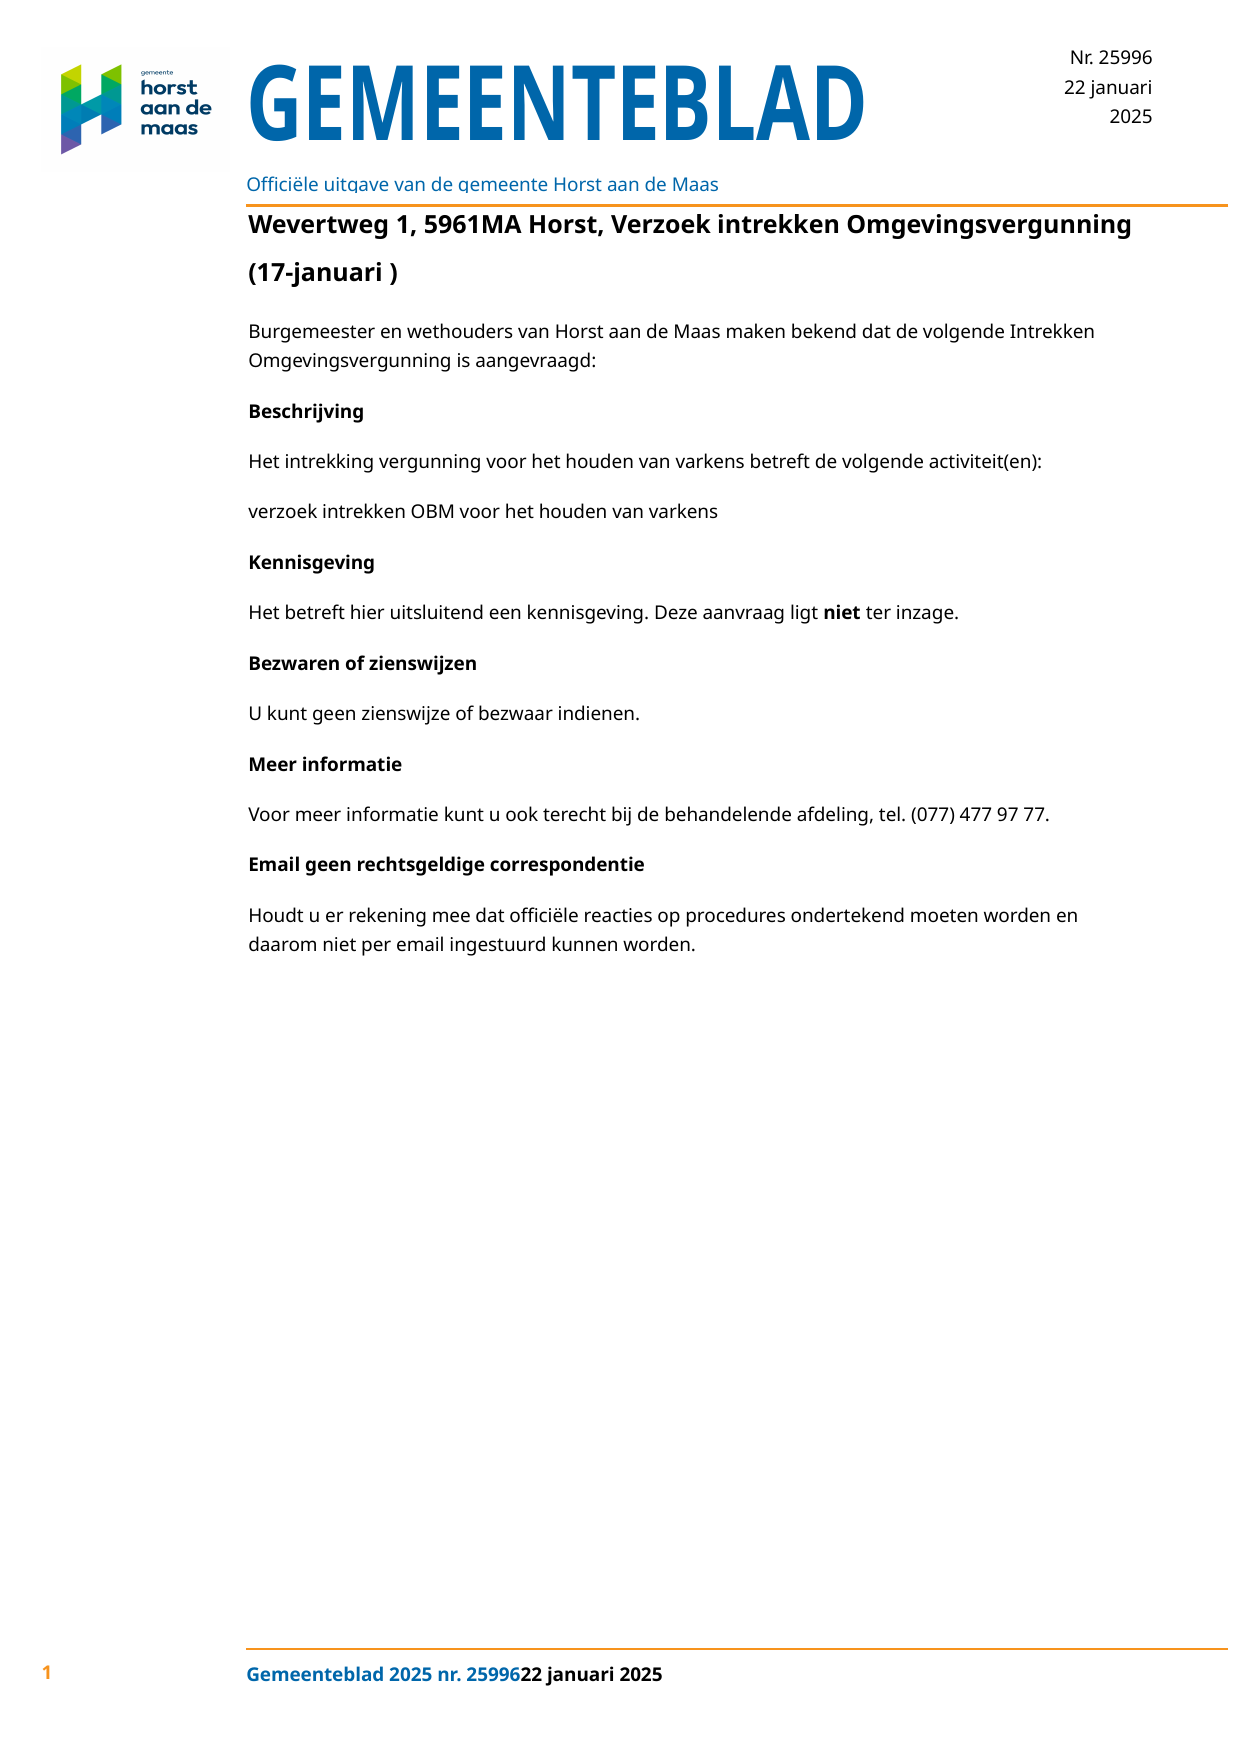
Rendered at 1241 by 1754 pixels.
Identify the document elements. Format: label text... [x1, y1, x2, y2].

text Houdt u er rekening mee dat officiële reacties op procedures ondertekend moeten worden en daarom niet per email ingestuurd kunnen worden. [248, 902, 1152, 957]
text Het intrekking vergunning voor het houden van varkens betreft de volgende activiteit(en): [248, 448, 1152, 474]
text Beschrijving [248, 398, 1152, 424]
text Het betreft hier uitsluitend een kennisgeving. Deze aanvraag ligt niet ter inzage. [248, 599, 1152, 625]
text U kunt geen zienswijze of bezwaar indienen. [248, 700, 1152, 726]
text Wevertweg 1, 5961MA Horst, Verzoek intrekken Omgevingsvergunning (17-januari ) [248, 207, 1152, 288]
text Voor meer informatie kunt u ook terecht bij de behandelende afdeling, tel. (077) 477 97 77. [248, 801, 1152, 827]
text Kennisgeving [248, 549, 1152, 575]
text Meer informatie [248, 751, 1152, 777]
text Burgemeester en wethouders van Horst aan de Maas maken bekend dat de volgende Intrekken Omgevingsvergunning is aangevraagd: [248, 318, 1152, 373]
picture [41, 47, 231, 172]
text verzoek intrekken OBM voor het houden van varkens [248, 499, 1152, 524]
text Email geen rechtsgeldige correspondentie [248, 852, 1152, 877]
text Bezwaren of zienswijzen [248, 650, 1152, 676]
